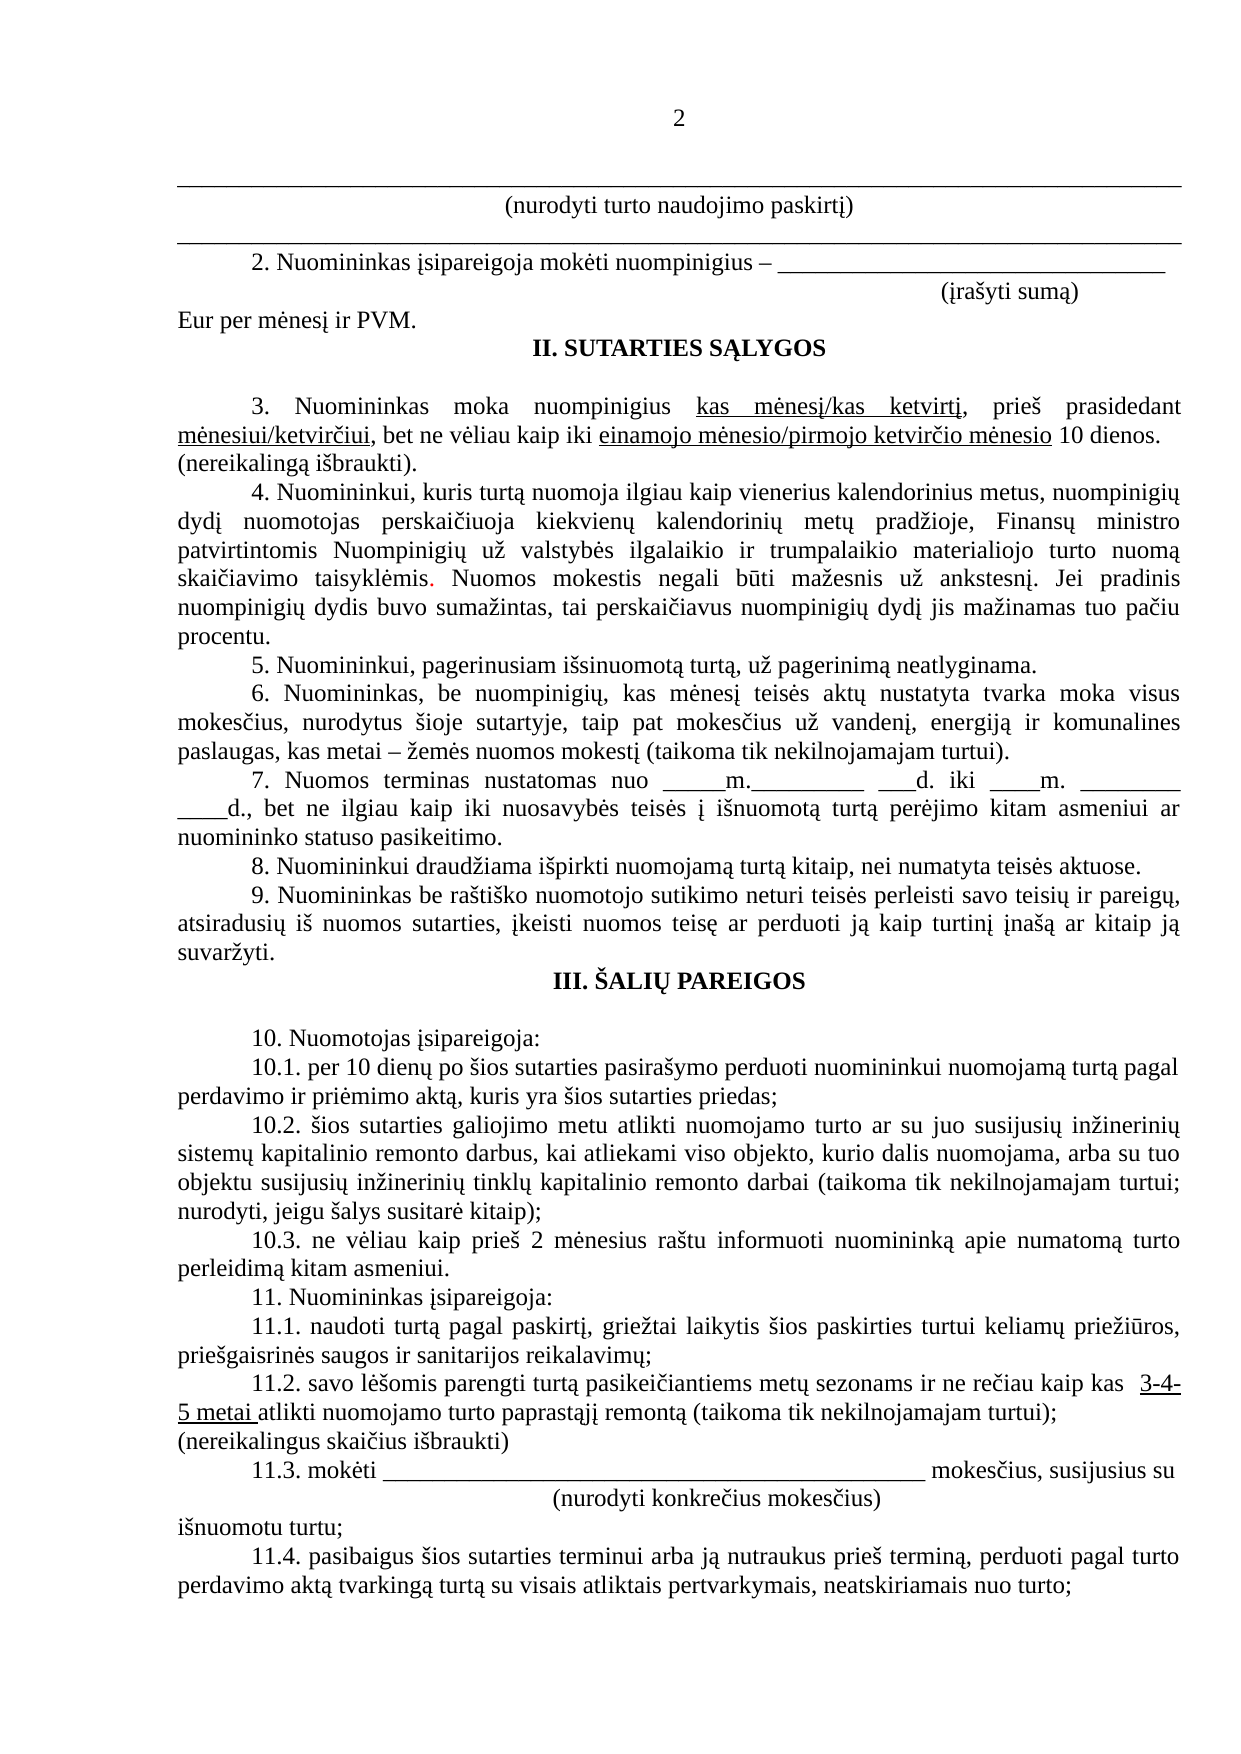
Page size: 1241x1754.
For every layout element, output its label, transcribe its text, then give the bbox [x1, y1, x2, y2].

text 11.4. pasibaigus šios sutarties terminui arba ją nutraukus prieš terminą, perduoti pagal turto perdavimo aktą tvarkingą turtą su visais atliktais pertvarkymais, neatskiriamais nuo turto; [177, 1541, 1181, 1598]
text 11.3. mokėti mokesčius, susijusius su [177, 1455, 1181, 1483]
text 11. Nuomininkas įsipareigoja: [177, 1282, 1181, 1311]
text 3. Nuomininkas moka nuompinigius kas mėnesį/kas ketvirtį, prieš prasidedant mėnesiui/ketvirčiui, bet ne vėliau kaip iki einamojo mėnesio/pirmojo ketvirčio mėnesio 10 dienos. [177, 391, 1181, 448]
text 10.1. per 10 dienų po šios sutarties pasirašymo perduoti nuomininkui nuomojamą turtą pagal perdavimo ir priėmimo aktą, kuris yra šios sutarties priedas; [177, 1052, 1181, 1110]
text 2. Nuomininkas įsipareigoja mokėti nuompinigius – _______________________________ [177, 247, 1181, 276]
text 5. Nuomininkui, pagerinusiam išsinuomotą turtą, už pagerinimą neatlyginama. [177, 650, 1181, 678]
text 11.1. naudoti turtą pagal paskirtį, griežtai laikytis šios paskirties turtui keliamų priežiūros, priešgaisrinės saugos ir sanitarijos reikalavimų; [177, 1311, 1181, 1368]
text 7. Nuomos terminas nustatomas nuo _____m._________ ___d. iki ____m. ________ ____d., bet ne ilgiau kaip iki nuosavybės teisės į išnuomotą turtą perėjimo kitam asmeniui ar nuomininko statuso pasikeitimo. [177, 765, 1181, 851]
text (įrašyti sumą) [177, 276, 1181, 305]
text išnuomotu turtu; [177, 1512, 1181, 1541]
text (nereikalingus skaičius išbraukti) [177, 1426, 1181, 1455]
text 10.2. šios sutarties galiojimo metu atlikti nuomojamo turto ar su juo susijusių inžinerinių sistemų kapitalinio remonto darbus, kai atliekami viso objekto, kurio dalis nuomojama, arba su tuo objektu susijusių inžinerinių tinklų kapitalinio remonto darbai (taikoma tik nekilnojamajam turtui; nurodyti, jeigu šalys susitarė kitaip); [177, 1110, 1181, 1225]
text 6. Nuomininkas, be nuompinigių, kas mėnesį teisės aktų nustatyta tvarka moka visus mokesčius, nurodytus šioje sutartyje, taip pat mokesčius už vandenį, energiją ir komunalines paslaugas, kas metai – žemės nuomos mokestį (taikoma tik nekilnojamajam turtui). [177, 678, 1181, 765]
text Eur per mėnesį ir PVM. [177, 305, 1181, 333]
text (nereikalingą išbraukti). [177, 448, 1181, 477]
text 4. Nuomininkui, kuris turtą nuomoja ilgiau kaip vienerius kalendorinius metus, nuompinigių dydį nuomotojas perskaičiuoja kiekvienų kalendorinių metų pradžioje, Finansų ministro patvirtintomis Nuompinigių už valstybės ilgalaikio ir trumpalaikio materialiojo turto nuomą skaičiavimo taisyklėmis. Nuomos mokestis negali būti mažesnis už ankstesnį. Jei pradinis nuompinigių dydis buvo sumažintas, tai perskaičiavus nuompinigių dydį jis mažinamas tuo pačiu procentu. [177, 477, 1181, 650]
text 8. Nuomininkui draudžiama išpirkti nuomojamą turtą kitaip, nei numatyta teisės aktuose. [177, 851, 1181, 880]
text II. SUTARTIES SĄLYGOS [177, 333, 1181, 362]
text 11.2. savo lėšomis parengti turtą pasikeičiantiems metų sezonams ir ne rečiau kaip kas 3-4-5 metai atlikti nuomojamo turto paprastąjį remontą (taikoma tik nekilnojamajam turtui); [177, 1368, 1181, 1426]
text 10. Nuomotojas įsipareigoja: [177, 1023, 1181, 1052]
text 9. Nuomininkas be raštiško nuomotojo sutikimo neturi teisės perleisti savo teisių ir pareigų, atsiradusių iš nuomos sutarties, įkeisti nuomos teisę ar perduoti ją kaip turtinį įnašą ar kitaip ją suvaržyti. [177, 880, 1181, 966]
text (nurodyti konkrečius mokesčius) [177, 1483, 1181, 1512]
text (nurodyti turto naudojimo paskirtį) [177, 190, 1181, 218]
text III. ŠALIŲ PAREIGOS [177, 966, 1181, 995]
text 10.3. ne vėliau kaip prieš 2 mėnesius raštu informuoti nuomininką apie numatomą turto perleidimą kitam asmeniui. [177, 1225, 1181, 1282]
